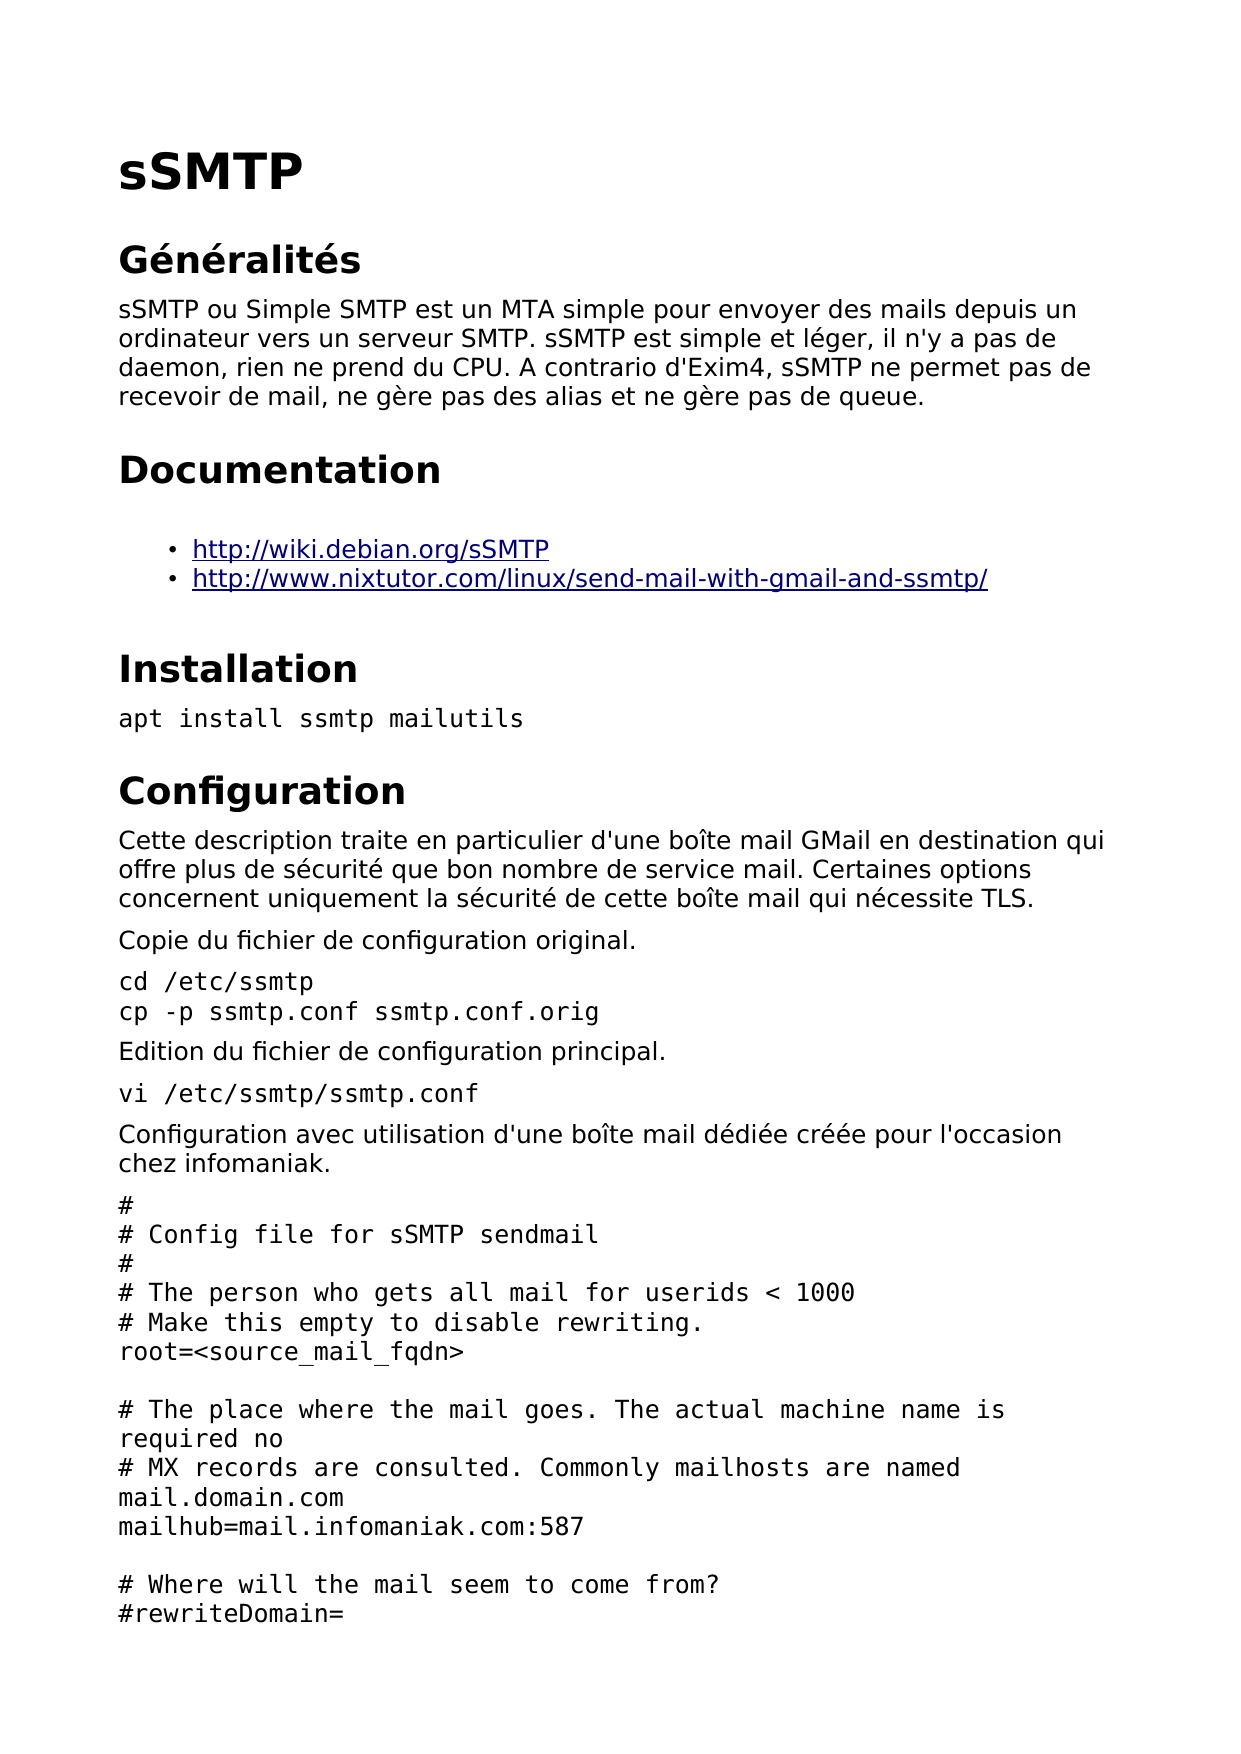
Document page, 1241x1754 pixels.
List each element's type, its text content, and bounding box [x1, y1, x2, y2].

text sSMTP ou Simple SMTP est un MTA simple pour envoyer des mails depuis un ordinateur vers un serveur SMTP. sSMTP est simple et léger, il n'y a pas de daemon, rien ne prend du CPU. A contrario d'Exim4, sSMTP ne permet pas de recevoir de mail, ne gère pas des alias et ne gère pas de queue. [118, 295, 1122, 412]
subtitle Installation [118, 648, 1122, 691]
list http://www.nixtutor.com/linux/send-mail-with-gmail-and-ssmtp/ [177, 564, 1122, 593]
text Configuration avec utilisation d'une boîte mail dédiée créée pour l'occasion chez infomaniak. [118, 1120, 1122, 1178]
subtitle Documentation [118, 449, 1122, 493]
text # # Config file for sSMTP sendmail # # The person who gets all mail for userids < 1000 # Make this empty to disable rewriting. root=<source_mail_fqdn> # The place where the mail goes. The actual machine name is required no # MX records are consulted. Commonly mailhosts are named mail.domain.com mailhub=mail.infomaniak.com:587 # Where will the mail seem to come from? #rewriteDomain= [118, 1191, 1122, 1628]
subtitle Configuration [118, 770, 1122, 813]
text Cette description traite en particulier d'une boîte mail GMail en destination qui offre plus de sécurité que bon nombre de service mail. Certaines options concernent uniquement la sécurité de cette boîte mail qui nécessite TLS. [118, 826, 1122, 913]
text apt install ssmtp mailutils [118, 704, 1122, 733]
text cd /etc/ssmtp cp -p ssmtp.conf ssmtp.conf.orig [118, 967, 1122, 1026]
subtitle sSMTP [118, 143, 1122, 201]
subtitle Généralités [118, 239, 1122, 282]
text vi /etc/ssmtp/ssmtp.conf [118, 1079, 1122, 1108]
text Edition du fichier de configuration principal. [118, 1038, 1122, 1067]
list http://wiki.debian.org/sSMTP [177, 535, 1122, 564]
text Copie du fichier de configuration original. [118, 926, 1122, 955]
